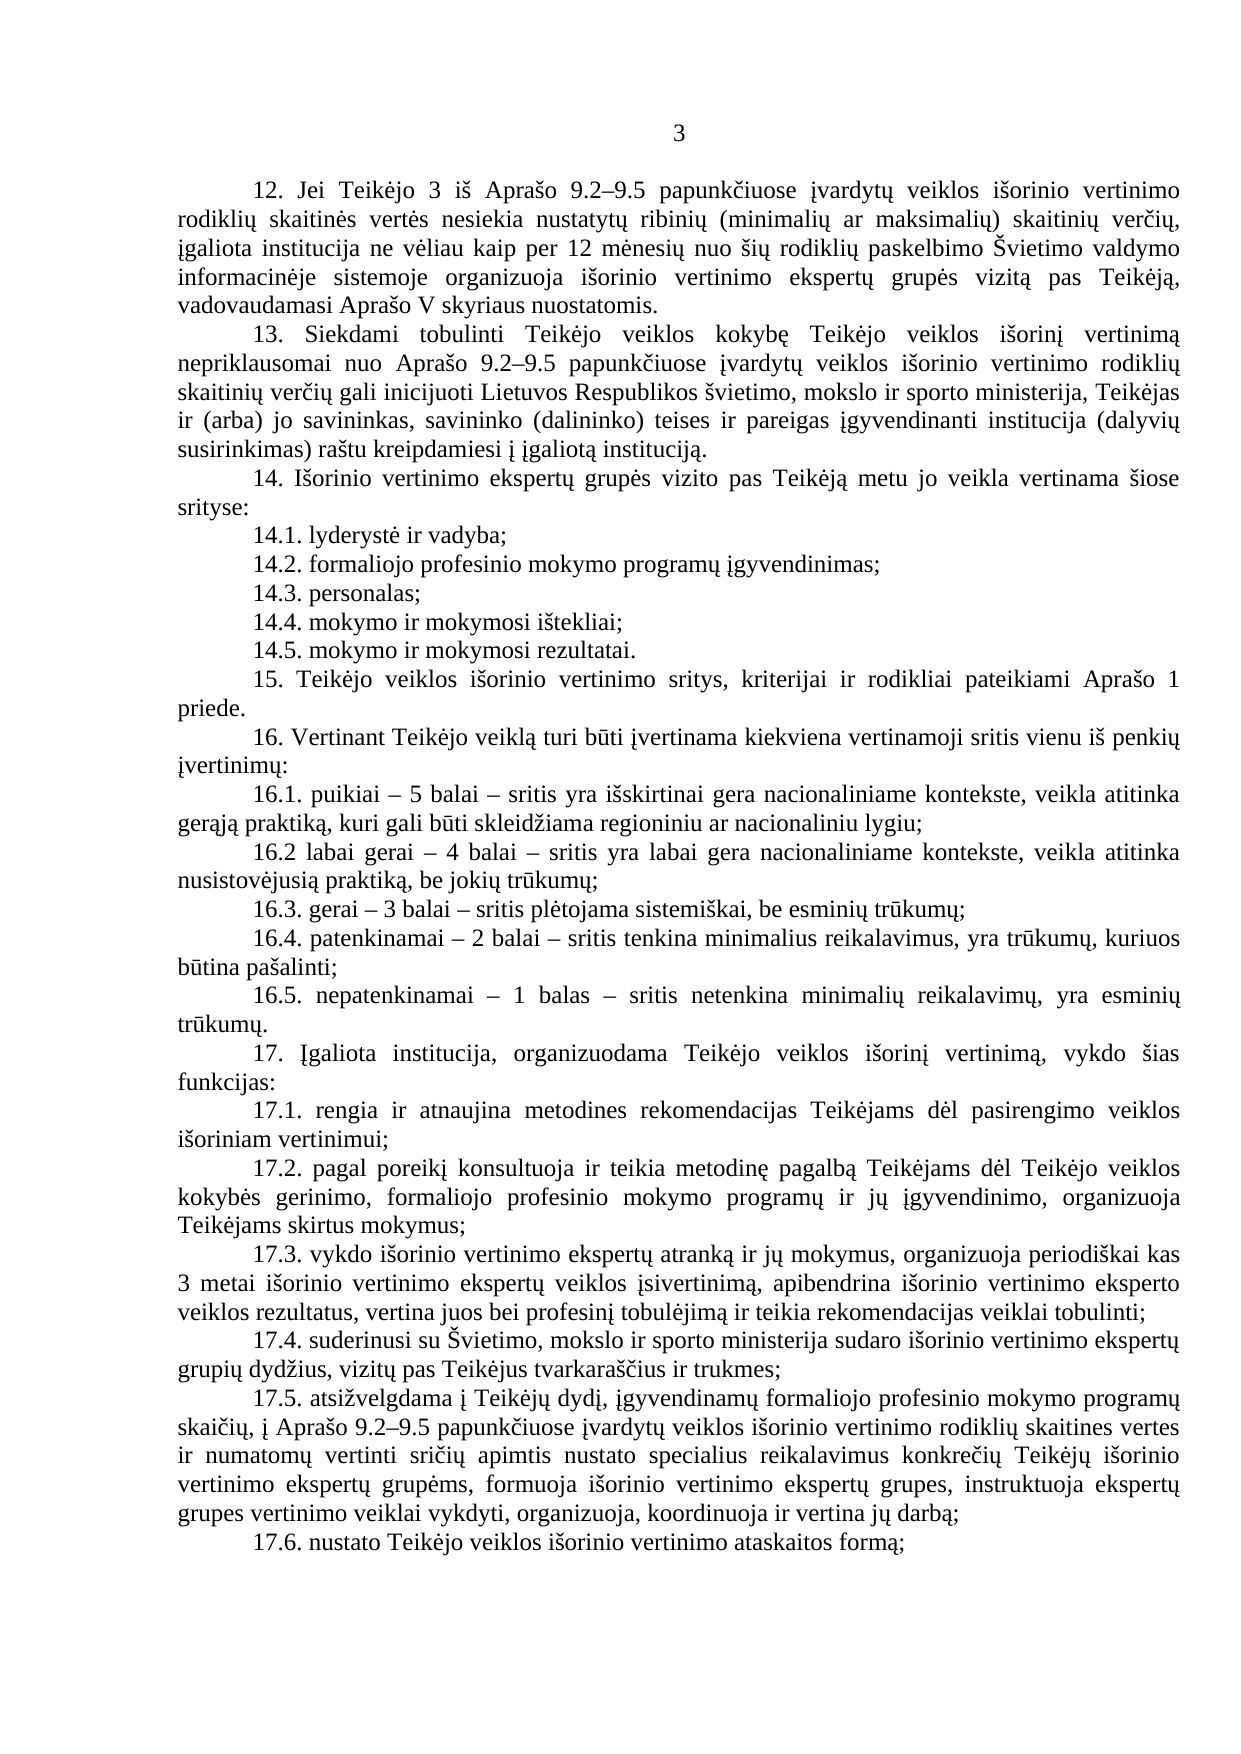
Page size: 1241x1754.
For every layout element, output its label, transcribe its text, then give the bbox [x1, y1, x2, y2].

text 17.3. vykdo išorinio vertinimo ekspertų atranką ir jų mokymus, organizuoja periodiškai kas 3 metai išorinio vertinimo ekspertų veiklos įsivertinimą, apibendrina išorinio vertinimo eksperto veiklos rezultatus, vertina juos bei profesinį tobulėjimą ir teikia rekomendacijas veiklai tobulinti; [177, 1239, 1181, 1326]
text 13. Siekdami tobulinti Teikėjo veiklos kokybę Teikėjo veiklos išorinį vertinimą nepriklausomai nuo Aprašo 9.2–9.5 papunkčiuose įvardytų veiklos išorinio vertinimo rodiklių skaitinių verčių gali inicijuoti Lietuvos Respublikos švietimo, mokslo ir sporto ministerija, Teikėjas ir (arba) jo savininkas, savininko (dalininko) teises ir pareigas įgyvendinanti institucija (dalyvių susirinkimas) raštu kreipdamiesi į įgaliotą instituciją. [177, 319, 1181, 463]
text 17. Įgaliota institucija, organizuodama Teikėjo veiklos išorinį vertinimą, vykdo šias funkcijas: [177, 1038, 1181, 1096]
text 14.2. formaliojo profesinio mokymo programų įgyvendinimas; [177, 549, 1181, 578]
text 12. Jei Teikėjo 3 iš Aprašo 9.2–9.5 papunkčiuose įvardytų veiklos išorinio vertinimo rodiklių skaitinės vertės nesiekia nustatytų ribinių (minimalių ar maksimalių) skaitinių verčių, įgaliota institucija ne vėliau kaip per 12 mėnesių nuo šių rodiklių paskelbimo Švietimo valdymo informacinėje sistemoje organizuoja išorinio vertinimo ekspertų grupės vizitą pas Teikėją, vadovaudamasi Aprašo V skyriaus nuostatomis. [177, 176, 1181, 319]
text 14. Išorinio vertinimo ekspertų grupės vizito pas Teikėją metu jo veikla vertinama šiose srityse: [177, 463, 1181, 521]
text 14.3. personalas; [177, 578, 1181, 607]
text 16.3. gerai – 3 balai – sritis plėtojama sistemiškai, be esminių trūkumų; [177, 894, 1181, 923]
text 17.5. atsižvelgdama į Teikėjų dydį, įgyvendinamų formaliojo profesinio mokymo programų skaičių, į Aprašo 9.2–9.5 papunkčiuose įvardytų veiklos išorinio vertinimo rodiklių skaitines vertes ir numatomų vertinti sričių apimtis nustato specialius reikalavimus konkrečių Teikėjų išorinio vertinimo ekspertų grupėms, formuoja išorinio vertinimo ekspertų grupes, instruktuoja ekspertų grupes vertinimo veiklai vykdyti, organizuoja, koordinuoja ir vertina jų darbą; [177, 1383, 1181, 1527]
text 16.1. puikiai – 5 balai – sritis yra išskirtinai gera nacionaliniame kontekste, veikla atitinka gerąją praktiką, kuri gali būti skleidžiama regioniniu ar nacionaliniu lygiu; [177, 779, 1181, 837]
text 17.2. pagal poreikį konsultuoja ir teikia metodinę pagalbą Teikėjams dėl Teikėjo veiklos kokybės gerinimo, formaliojo profesinio mokymo programų ir jų įgyvendinimo, organizuoja Teikėjams skirtus mokymus; [177, 1153, 1181, 1239]
text 16.2 labai gerai – 4 balai – sritis yra labai gera nacionaliniame kontekste, veikla atitinka nusistovėjusią praktiką, be jokių trūkumų; [177, 837, 1181, 894]
text 14.1. lyderystė ir vadyba; [177, 521, 1181, 549]
text 17.4. suderinusi su Švietimo, mokslo ir sporto ministerija sudaro išorinio vertinimo ekspertų grupių dydžius, vizitų pas Teikėjus tvarkaraščius ir trukmes; [177, 1326, 1181, 1383]
text 15. Teikėjo veiklos išorinio vertinimo sritys, kriterijai ir rodikliai pateikiami Aprašo 1 priede. [177, 664, 1181, 722]
text 16.5. nepatenkinamai – 1 balas – sritis netenkina minimalių reikalavimų, yra esminių trūkumų. [177, 981, 1181, 1038]
text 16.4. patenkinamai – 2 balai – sritis tenkina minimalius reikalavimus, yra trūkumų, kuriuos būtina pašalinti; [177, 923, 1181, 981]
text 16. Vertinant Teikėjo veiklą turi būti įvertinama kiekviena vertinamoji sritis vienu iš penkių įvertinimų: [177, 722, 1181, 779]
text 14.5. mokymo ir mokymosi rezultatai. [177, 636, 1181, 664]
text 14.4. mokymo ir mokymosi ištekliai; [177, 607, 1181, 636]
text 17.6. nustato Teikėjo veiklos išorinio vertinimo ataskaitos formą; [177, 1527, 1181, 1556]
text 17.1. rengia ir atnaujina metodines rekomendacijas Teikėjams dėl pasirengimo veiklos išoriniam vertinimui; [177, 1096, 1181, 1153]
